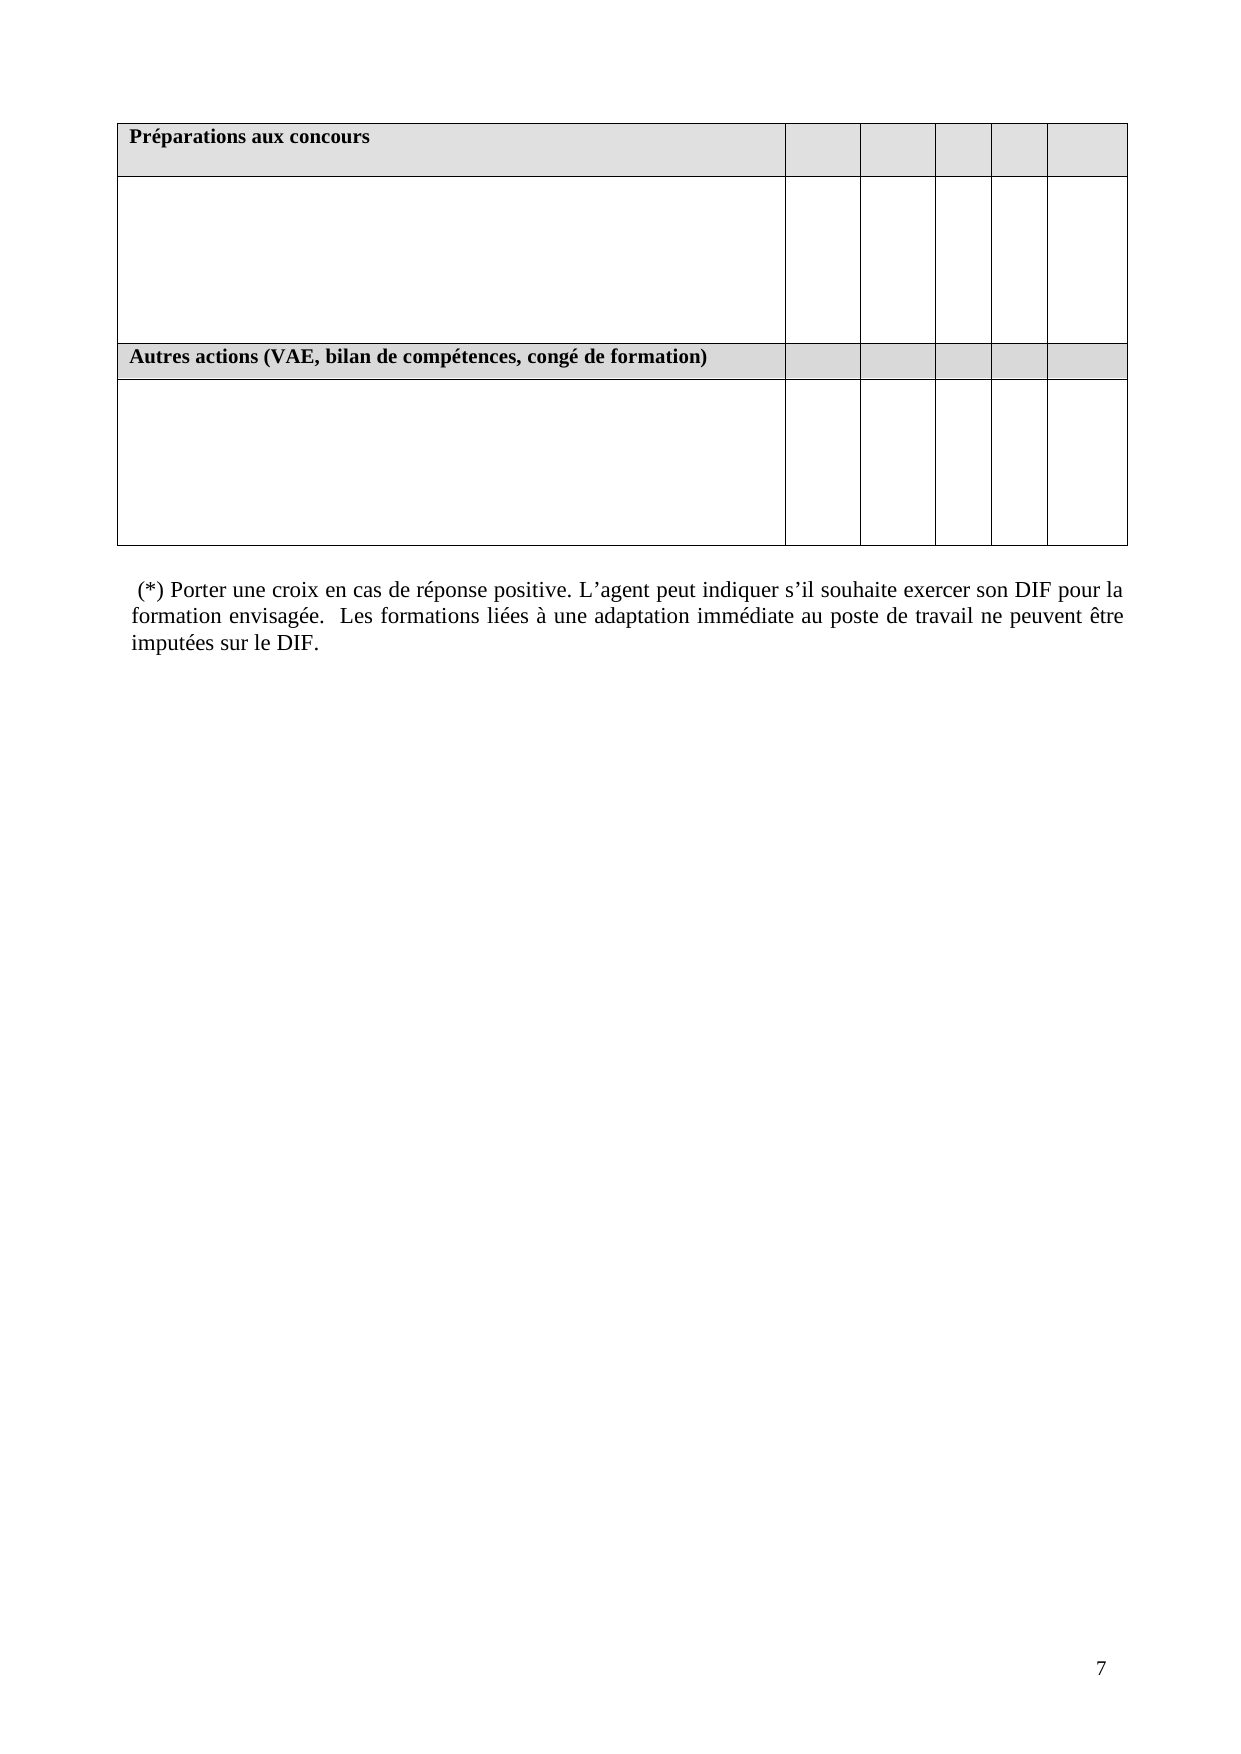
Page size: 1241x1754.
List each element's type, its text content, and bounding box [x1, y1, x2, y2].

table_cell [118, 380, 785, 545]
table_cell [936, 344, 991, 378]
table_cell [786, 380, 860, 545]
table_cell [861, 344, 935, 378]
table_cell [936, 380, 991, 545]
table_cell [1048, 344, 1127, 378]
table_cell [992, 380, 1047, 545]
table_cell [786, 344, 860, 378]
table_cell Autres actions (VAE, bilan de compétences, congé de formation) [118, 344, 785, 378]
table_cell [936, 177, 991, 343]
table_header [1048, 124, 1127, 176]
table_cell [861, 380, 935, 545]
table_cell [118, 177, 785, 343]
table_cell [786, 177, 860, 343]
table_cell [992, 344, 1047, 378]
text (*) Porter une croix en cas de réponse positive. L’agent peut indiquer s’il souhaite exercer son DIF pour la formation envisagée. Les formations liées à une adaptation immédiate au poste de travail ne peuvent être imputées sur le DIF. [131, 575, 1125, 655]
table_header Préparations aux concours [118, 124, 785, 176]
table_header [861, 124, 935, 176]
table_cell [992, 177, 1047, 343]
table_cell [1048, 177, 1127, 343]
table_header [786, 124, 860, 176]
table_cell [861, 177, 935, 343]
table_header [936, 124, 991, 176]
table_cell [1048, 380, 1127, 545]
table_header [992, 124, 1047, 176]
